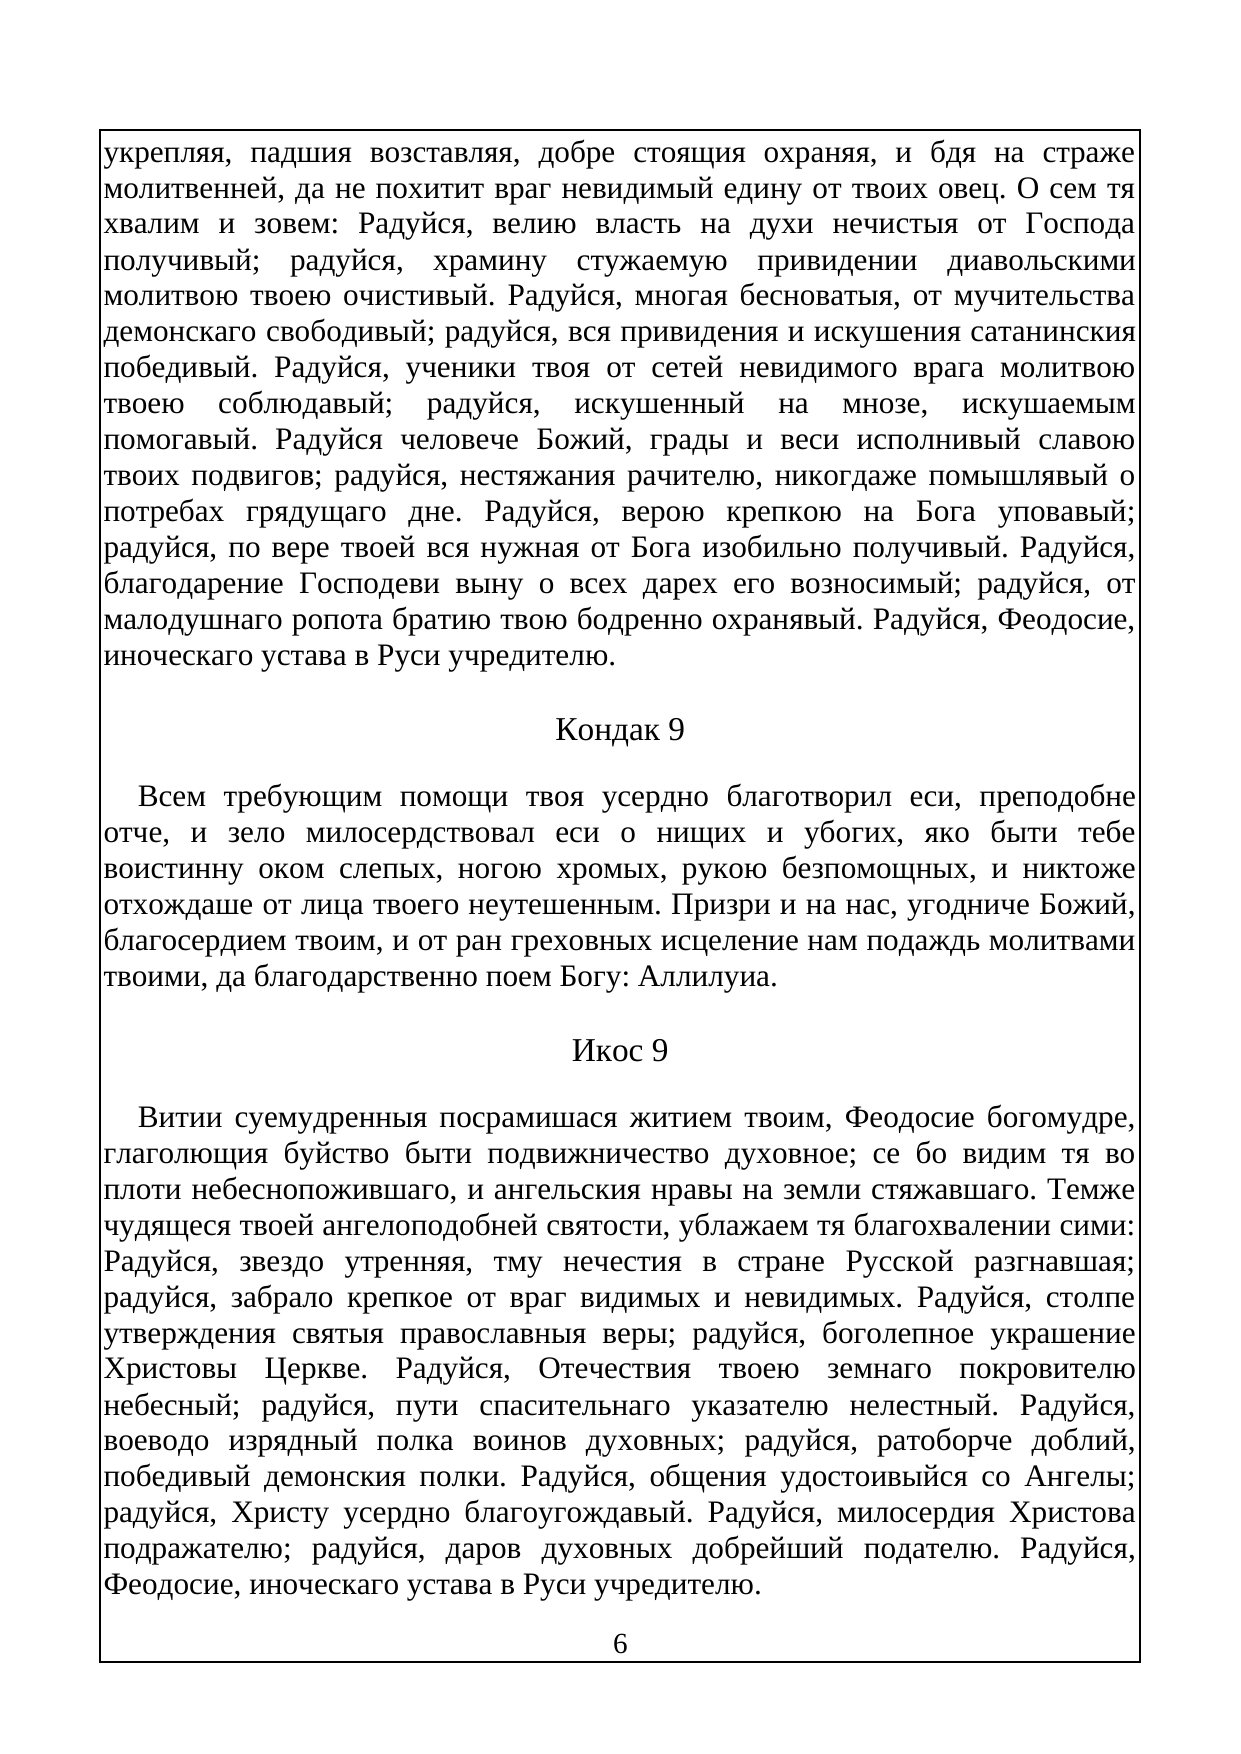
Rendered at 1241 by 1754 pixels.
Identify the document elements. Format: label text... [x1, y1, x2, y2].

subtitle Кондак 9 [103, 709, 1137, 748]
text укрепляя, падшия возставляя, добре стоящия охраняя, и бдя на страже молитвенней, да не похитит враг невидимый едину от твоих овец. О сем тя хвалим и зовем: Радуйся, велию власть на духи нечистыя от Господа получивый; радуйся, храмину стужаемую привидении диавольскими молитвою твоею очистивый. Радуйся, многая бесноватыя, от мучительства демонскаго свободивый; радуйся, вся привидения и искушения сатанинския победивый. Радуйся, ученики твоя от сетей невидимого врага молитвою твоею соблюдавый; радуйся, искушенный на мнозе, искушаемым помогавый. Радуйся человече Божий, грады и веси исполнивый славою твоих подвигов; радуйся, нестяжания рачителю, никогдаже помышлявый о потребах грядущаго дне. Радуйся, верою крепкою на Бога уповавый; радуйся, по вере твоей вся нужная от Бога изобильно получивый. Радуйся, благодарение Господеви выну о всех дарех его возносимый; радуйся, от малодушнаго ропота братию твою бодренно охранявый. Радуйся, Феодосие, иноческаго устава в Руси учредителю. [103, 133, 1137, 672]
text Всем требующим помощи твоя усердно благотворил еси, преподобне отче, и зело милосердствовал еси о нищих и убогих, яко быти тебе воистинну оком слепых, ногою хромых, рукою безпомощных, и никтоже отхождаше от лица твоего неутешенным. Призри и на нас, угодниче Божий, благосердием твоим, и от ран греховных исцеление нам подаждь молитвами твоими, да благодарственно поем Богу: Аллилуиа. [103, 777, 1137, 993]
subtitle Икос 9 [103, 1030, 1137, 1069]
text Витии суемудренныя посрамишася житием твоим, Феодосие богомудре, глаголющия буйство быти подвижничество духовное; се бо видим тя во плоти небеснопожившаго, и ангельския нравы на земли стяжавшаго. Темже чудящеся твоей ангелоподобней святости, ублажаем тя благохвалении сими: Радуйся, звездо утренняя, тму нечестия в стране Русской разгнавшая; радуйся, забрало крепкое от враг видимых и невидимых. Радуйся, столпе утверждения святыя православныя веры; радуйся, боголепное украшение Христовы Церкве. Радуйся, Отечествия твоею земнаго покровителю небесный; радуйся, пути спасительнаго указателю нелестный. Радуйся, воеводо изрядный полка воинов духовных; радуйся, ратоборче доблий, победивый демонския полки. Радуйся, общения удостоивыйся со Ангелы; радуйся, Христу усердно благоугождавый. Радуйся, милосердия Христова подражателю; радуйся, даров духовных добрейший подателю. Радуйся, Феодосие, иноческаго устава в Руси учредителю. [103, 1098, 1137, 1601]
